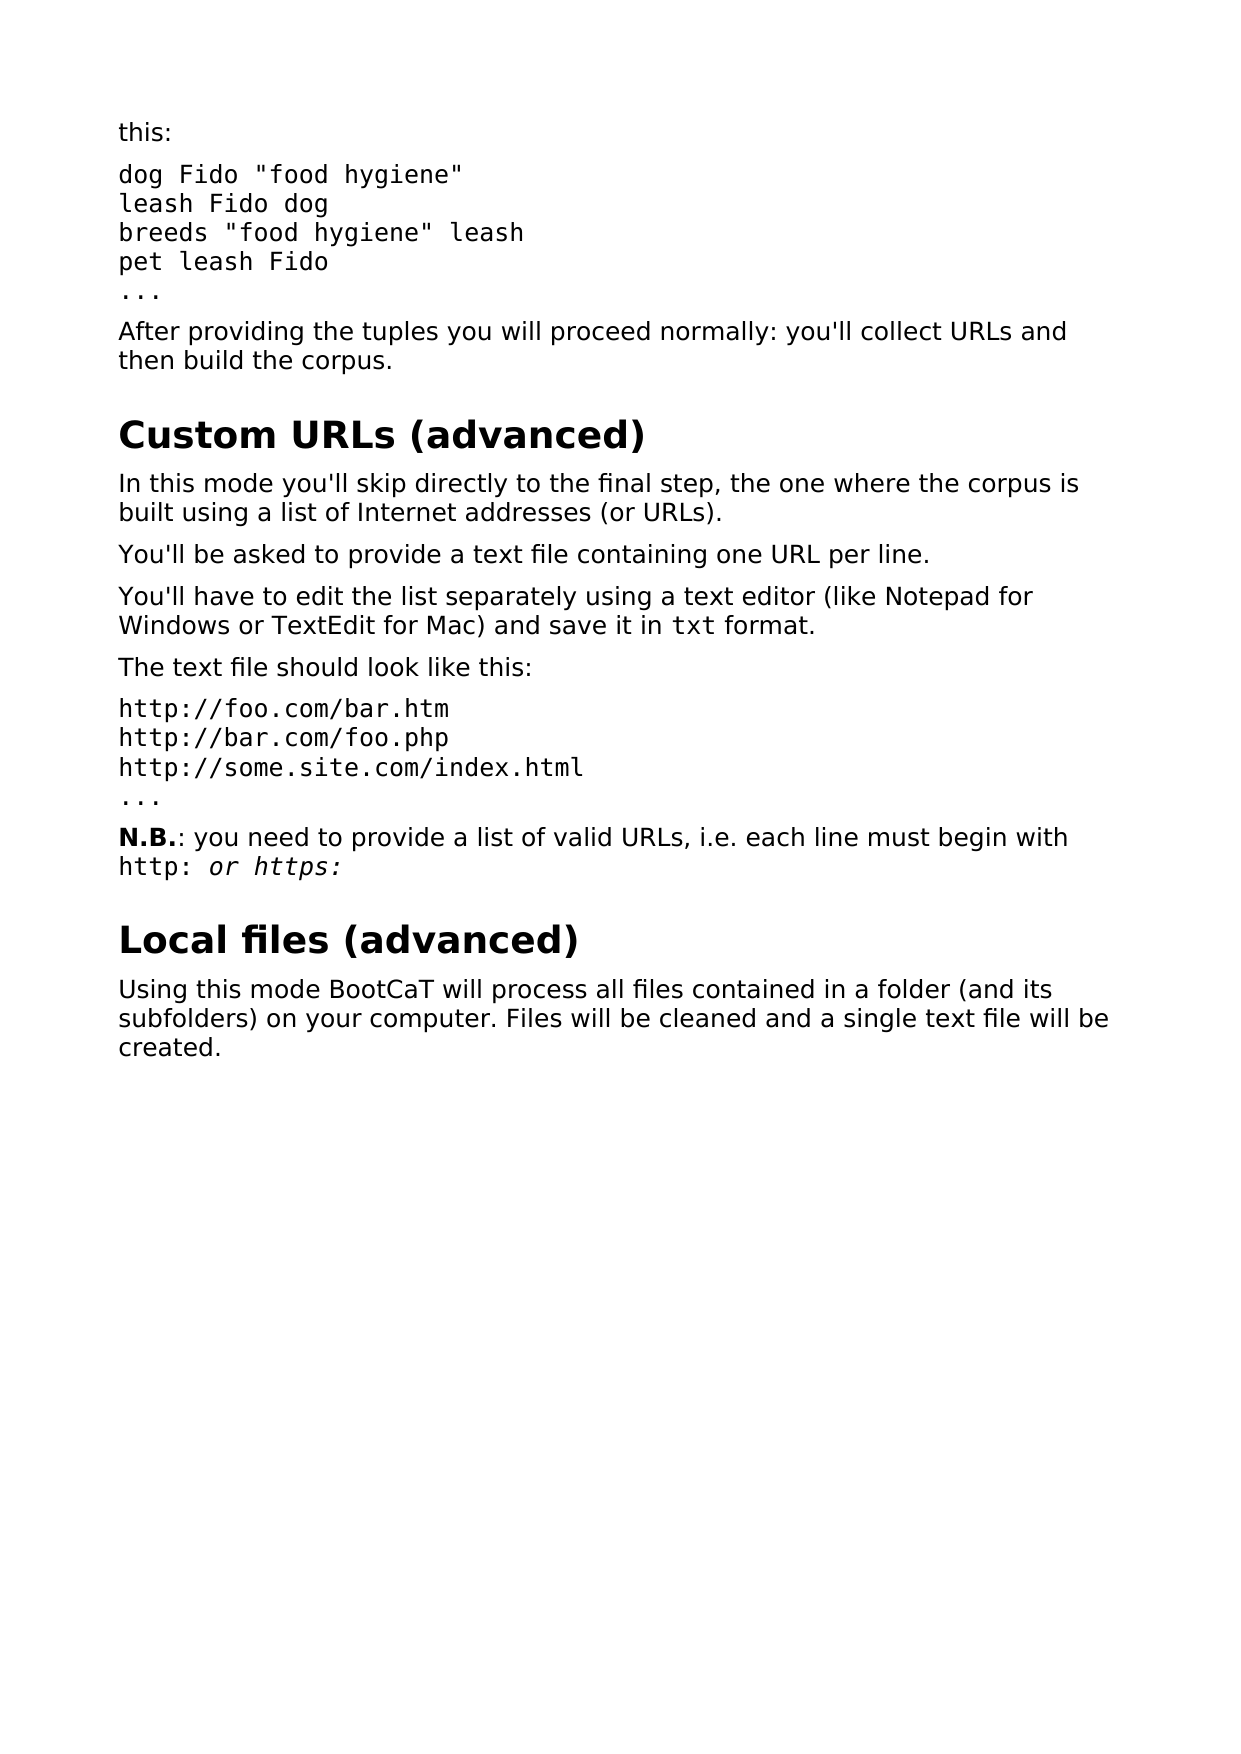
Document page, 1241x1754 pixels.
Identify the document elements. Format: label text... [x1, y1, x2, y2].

text You'll be asked to provide a text file containing one URL per line. [118, 540, 1122, 569]
text this: [118, 118, 1122, 147]
text Using this mode BootCaT will process all files contained in a folder (and its subfolders) on your computer. Files will be cleaned and a single text file will be created. [118, 975, 1122, 1062]
text http://foo.com/bar.htm http://bar.com/foo.php http://some.site.com/index.html ... [118, 694, 1122, 811]
text After providing the tuples you will proceed normally: you'll collect URLs and then build the corpus. [118, 317, 1122, 376]
subtitle Local files (advanced) [118, 919, 1122, 962]
text You'll have to edit the list separately using a text editor (like Notepad for Windows or TextEdit for Mac) and save it in txt format. [118, 582, 1122, 640]
subtitle Custom URLs (advanced) [118, 413, 1122, 457]
text dog Fido "food hygiene" leash Fido dog breeds "food hygiene" leash pet leash Fido ... [118, 160, 1122, 306]
text In this mode you'll skip directly to the final step, the one where the corpus is built using a list of Internet addresses (or URLs). [118, 469, 1122, 528]
text N.B.: you need to provide a list of valid URLs, i.e. each line must begin with http: or https: [118, 823, 1122, 881]
text The text file should look like this: [118, 653, 1122, 682]
